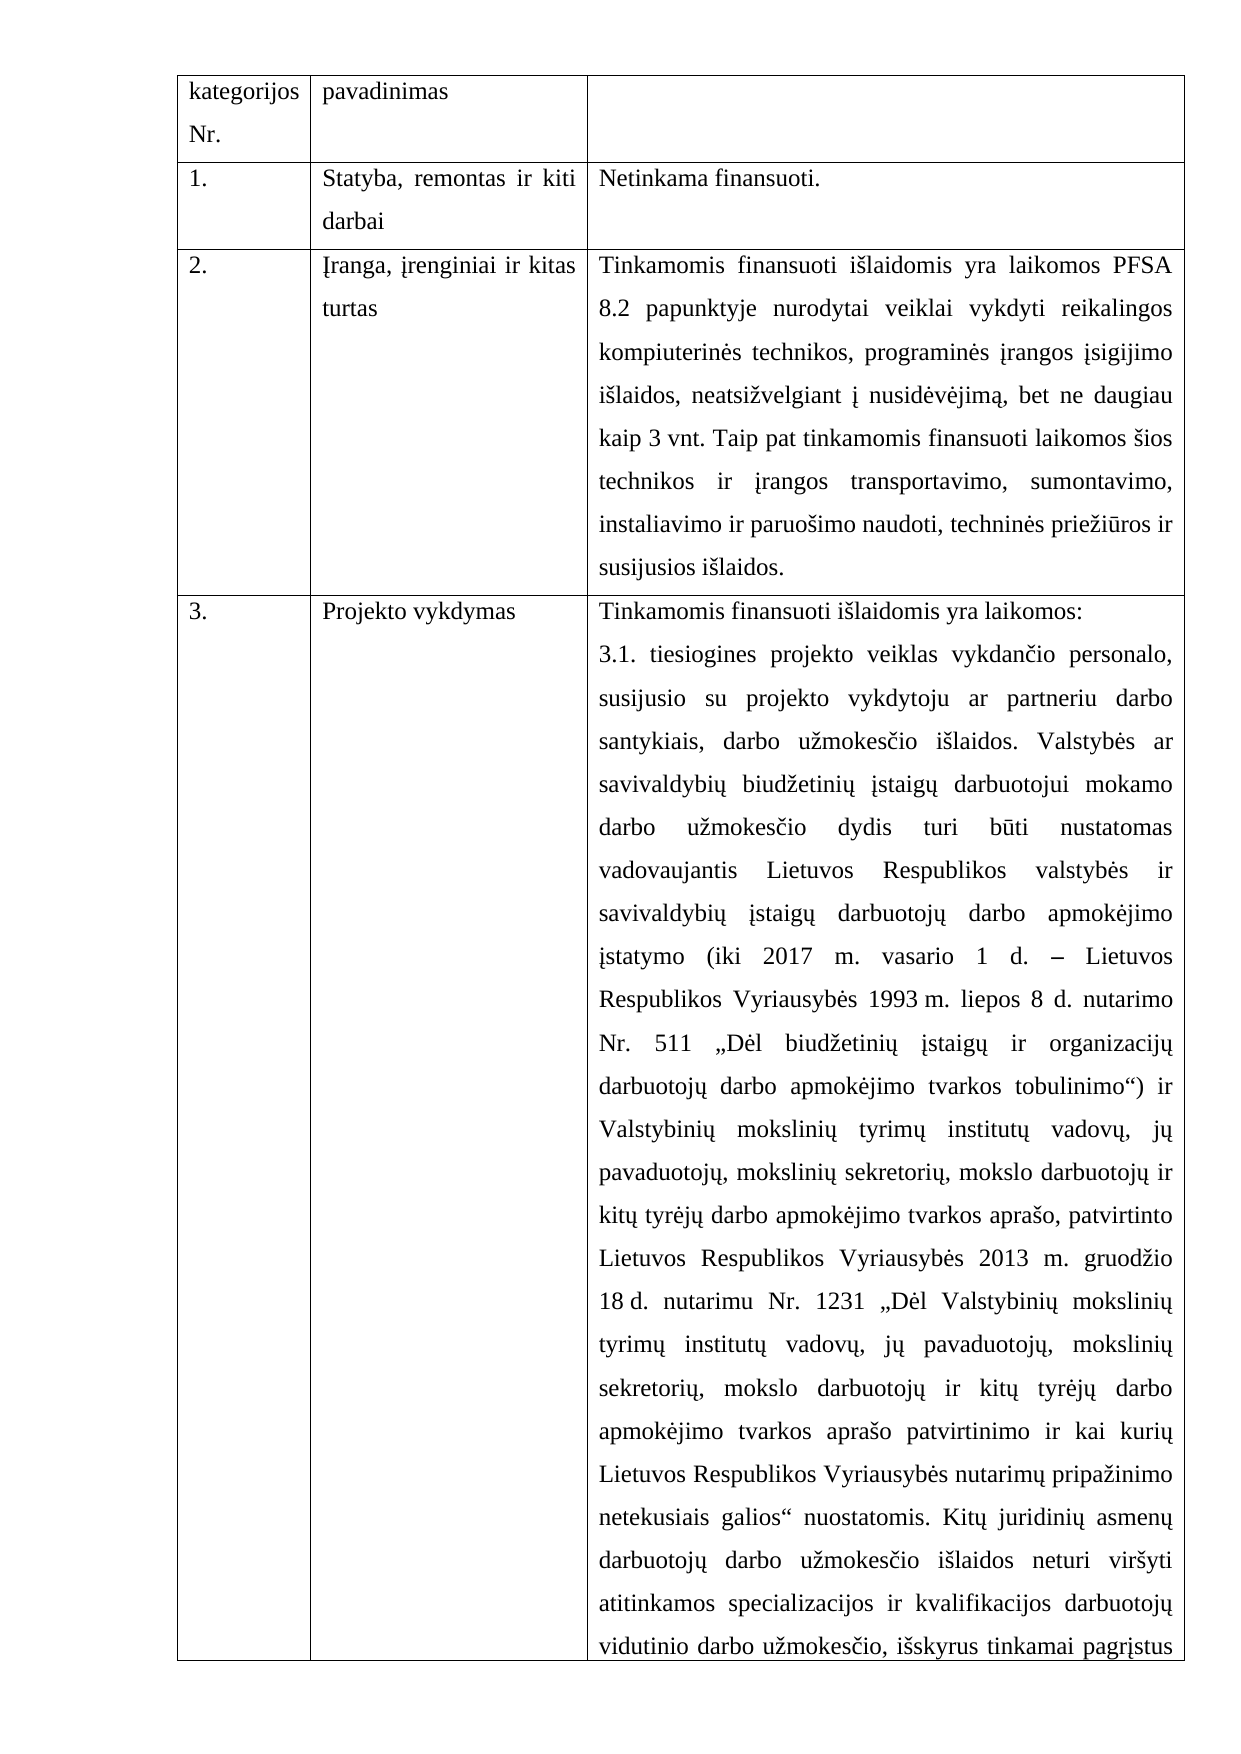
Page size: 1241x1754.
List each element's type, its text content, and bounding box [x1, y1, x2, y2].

table_cell 1. [178, 163, 310, 249]
table_cell Įranga, įrenginiai ir kitas turtas [311, 250, 587, 595]
table_header kategorijos Nr. [178, 76, 310, 162]
table_header [588, 76, 1184, 162]
table_cell 2. [178, 250, 310, 595]
table_cell 3. [178, 596, 310, 1660]
table_cell Netinkama finansuoti. [588, 163, 1184, 249]
table_header pavadinimas [311, 76, 587, 162]
table_cell Statyba, remontas ir kiti darbai [311, 163, 587, 249]
table_cell Projekto vykdymas [311, 596, 587, 1660]
table_cell Tinkamomis finansuoti išlaidomis yra laikomos PFSA 8.2 papunktyje nurodytai veiklai vykdyti reikalingos kompiuterinės technikos, programinės įrangos įsigijimo išlaidos, neatsižvelgiant į nusidėvėjimą, bet ne daugiau kaip 3 vnt. Taip pat tinkamomis finansuoti laikomos šios technikos ir įrangos transportavimo, sumontavimo, instaliavimo ir paruošimo naudoti, techninės priežiūros ir susijusios išlaidos. [588, 250, 1184, 595]
table_cell Tinkamomis finansuoti išlaidomis yra laikomos: 3.1. tiesiogines projekto veiklas vykdančio personalo, susijusio su projekto vykdytoju ar partneriu darbo santykiais, darbo užmokesčio išlaidos. Valstybės ar savivaldybių biudžetinių įstaigų darbuotojui mokamo darbo užmokesčio dydis turi būti nustatomas vadovaujantis Lietuvos Respublikos valstybės ir savivaldybių įstaigų darbuotojų darbo apmokėjimo įstatymo (iki 2017 m. vasario 1 d. – Lietuvos Respublikos Vyriausybės 1993 m. liepos 8 d. nutarimo Nr. 511 „Dėl biudžetinių įstaigų ir organizacijų darbuotojų darbo apmokėjimo tvarkos tobulinimo“) ir Valstybinių mokslinių tyrimų institutų vadovų, jų pavaduotojų, mokslinių sekretorių, mokslo darbuotojų ir kitų tyrėjų darbo apmokėjimo tvarkos aprašo, patvirtinto Lietuvos Respublikos Vyriausybės 2013 m. gruodžio 18 d. nutarimu Nr. 1231 „Dėl Valstybinių mokslinių tyrimų institutų vadovų, jų pavaduotojų, mokslinių sekretorių, mokslo darbuotojų ir kitų tyrėjų darbo apmokėjimo tvarkos aprašo patvirtinimo ir kai kurių Lietuvos Respublikos Vyriausybės nutarimų pripažinimo netekusiais galios“ nuostatomis. Kitų juridinių asmenų darbuotojų darbo užmokesčio išlaidos neturi viršyti atitinkamos specializacijos ir kvalifikacijos darbuotojų vidutinio darbo užmokesčio, išskyrus tinkamai pagrįstus [588, 596, 1184, 1660]
